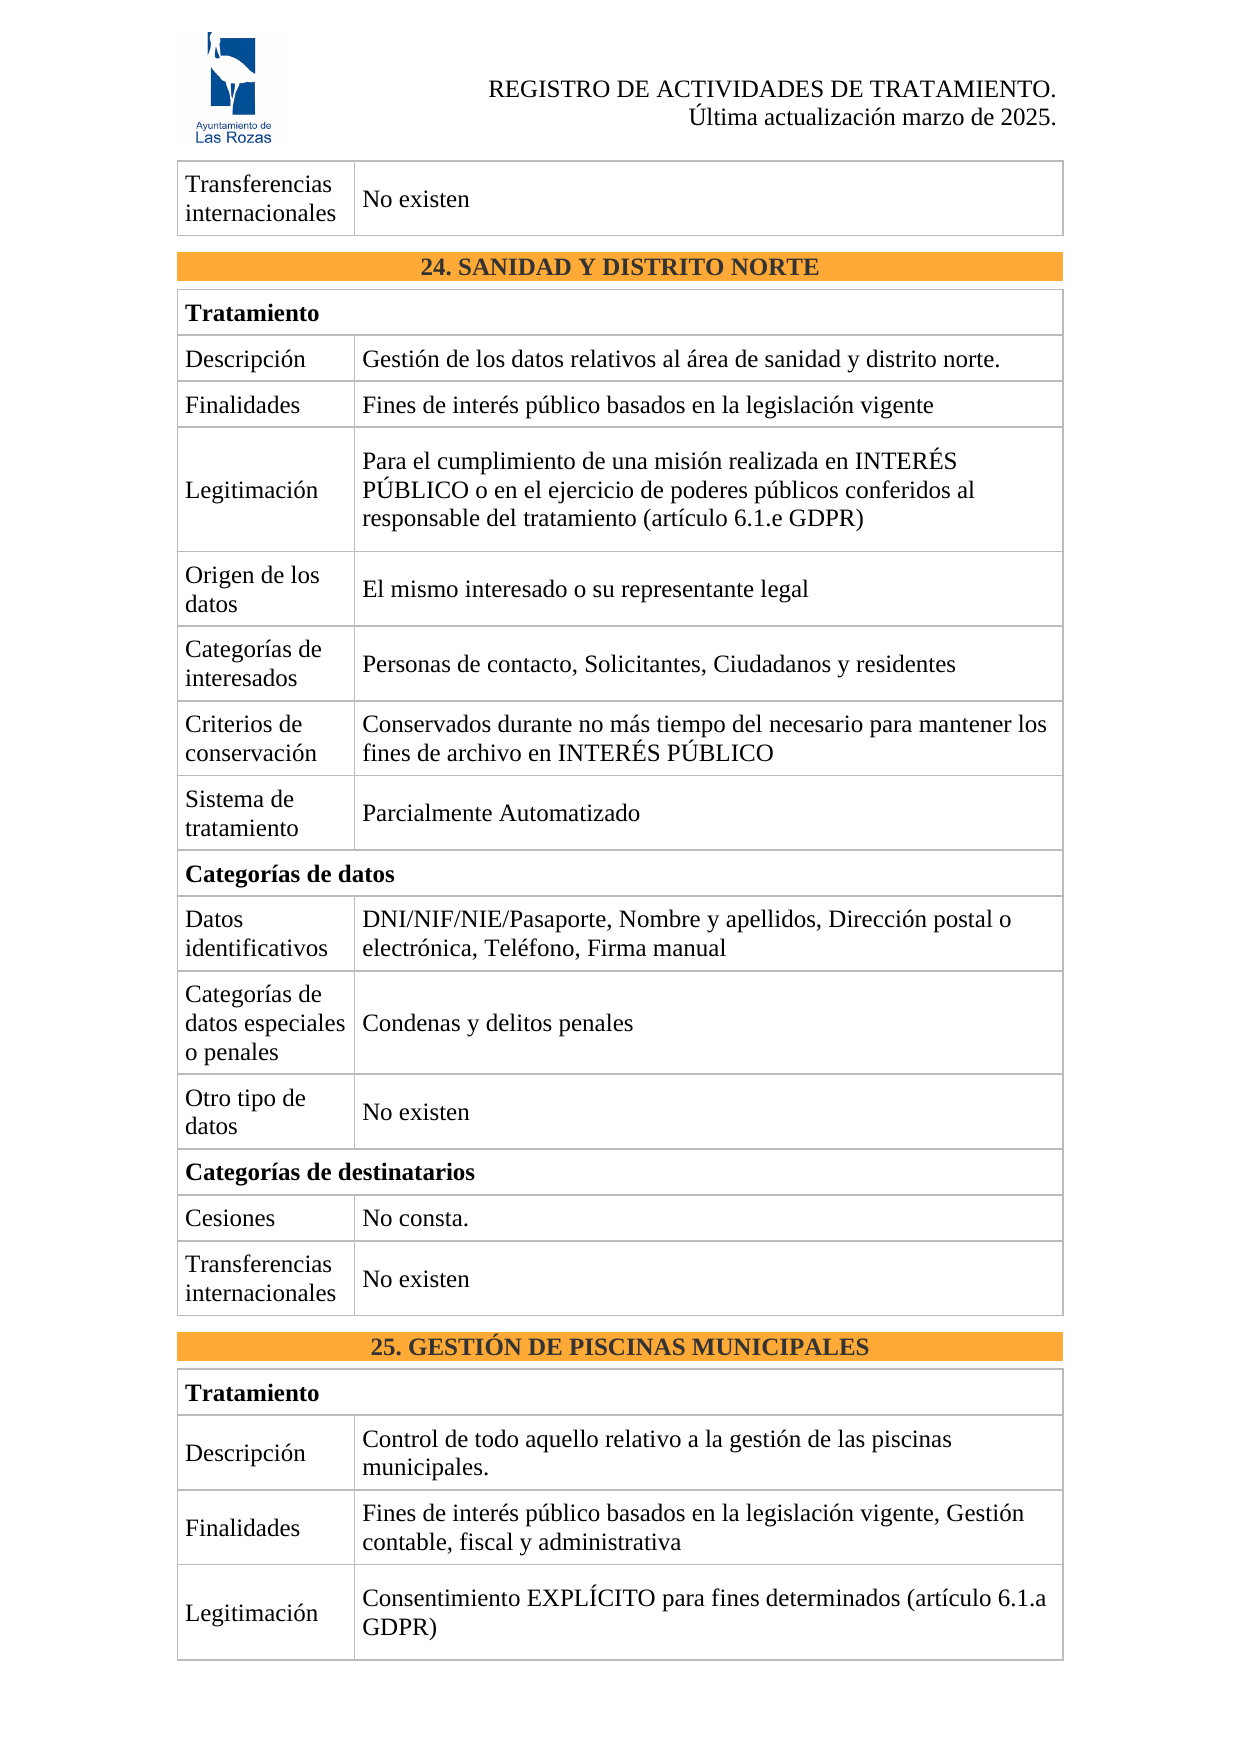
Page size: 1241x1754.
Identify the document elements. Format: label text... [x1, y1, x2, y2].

table_cell No existen [355, 1242, 1062, 1314]
table_cell Descripción [178, 1416, 354, 1489]
table_cell Categorías de datos [178, 851, 1062, 895]
table_cell Personas de contacto, Solicitantes, Ciudadanos y residentes [355, 627, 1062, 700]
subtitle 25. GESTIÓN DE PISCINAS MUNICIPALES [177, 1332, 1063, 1361]
table_cell Otro tipo de datos [178, 1075, 354, 1148]
table_cell Origen de los datos [178, 552, 354, 625]
table_cell Parcialmente Automatizado [355, 776, 1062, 849]
table_cell Descripción [178, 336, 354, 380]
table_cell Conservados durante no más tiempo del necesario para mantener los fines de archivo en INTERÉS PÚBLICO [355, 702, 1062, 774]
table_cell Categorías de destinatarios [178, 1150, 1062, 1194]
table_cell Fines de interés público basados en la legislación vigente, Gestión contable, fiscal y administrativa [355, 1491, 1062, 1564]
table_cell Gestión de los datos relativos al área de sanidad y distrito norte. [355, 336, 1062, 380]
table_cell Transferencias internacionales [178, 162, 354, 235]
table_cell Finalidades [178, 1491, 354, 1564]
table_cell DNI/NIF/NIE/Pasaporte, Nombre y apellidos, Dirección postal o electrónica, Teléfono, Firma manual [355, 897, 1062, 970]
table_cell Criterios de conservación [178, 702, 354, 774]
table_cell No existen [355, 162, 1062, 235]
table_cell Consentimiento EXPLÍCITO para fines determinados (artículo 6.1.a GDPR) [355, 1565, 1062, 1659]
table_cell Fines de interés público basados en la legislación vigente [355, 382, 1062, 426]
table_cell Categorías de datos especiales o penales [178, 972, 354, 1073]
table_cell Transferencias internacionales [178, 1242, 354, 1314]
table_cell Sistema de tratamiento [178, 776, 354, 849]
table_cell Cesiones [178, 1196, 354, 1240]
table_cell Categorías de interesados [178, 627, 354, 700]
table_cell No consta. [355, 1196, 1062, 1240]
table_cell Legitimación [178, 1565, 354, 1659]
table_cell Control de todo aquello relativo a la gestión de las piscinas municipales. [355, 1416, 1062, 1489]
table_cell Finalidades [178, 382, 354, 426]
subtitle 24. SANIDAD Y DISTRITO NORTE [177, 252, 1063, 281]
table_cell No existen [355, 1075, 1062, 1148]
table_cell Legitimación [178, 428, 354, 551]
table_cell Condenas y delitos penales [355, 972, 1062, 1073]
table_cell Datos identificativos [178, 897, 354, 970]
table_header Tratamiento [178, 1370, 1062, 1414]
table_cell Para el cumplimiento de una misión realizada en INTERÉS PÚBLICO o en el ejercicio de poderes públicos conferidos al responsable del tratamiento (artículo 6.1.e GDPR) [355, 428, 1062, 551]
table_header Tratamiento [178, 290, 1062, 334]
table_cell El mismo interesado o su representante legal [355, 552, 1062, 625]
